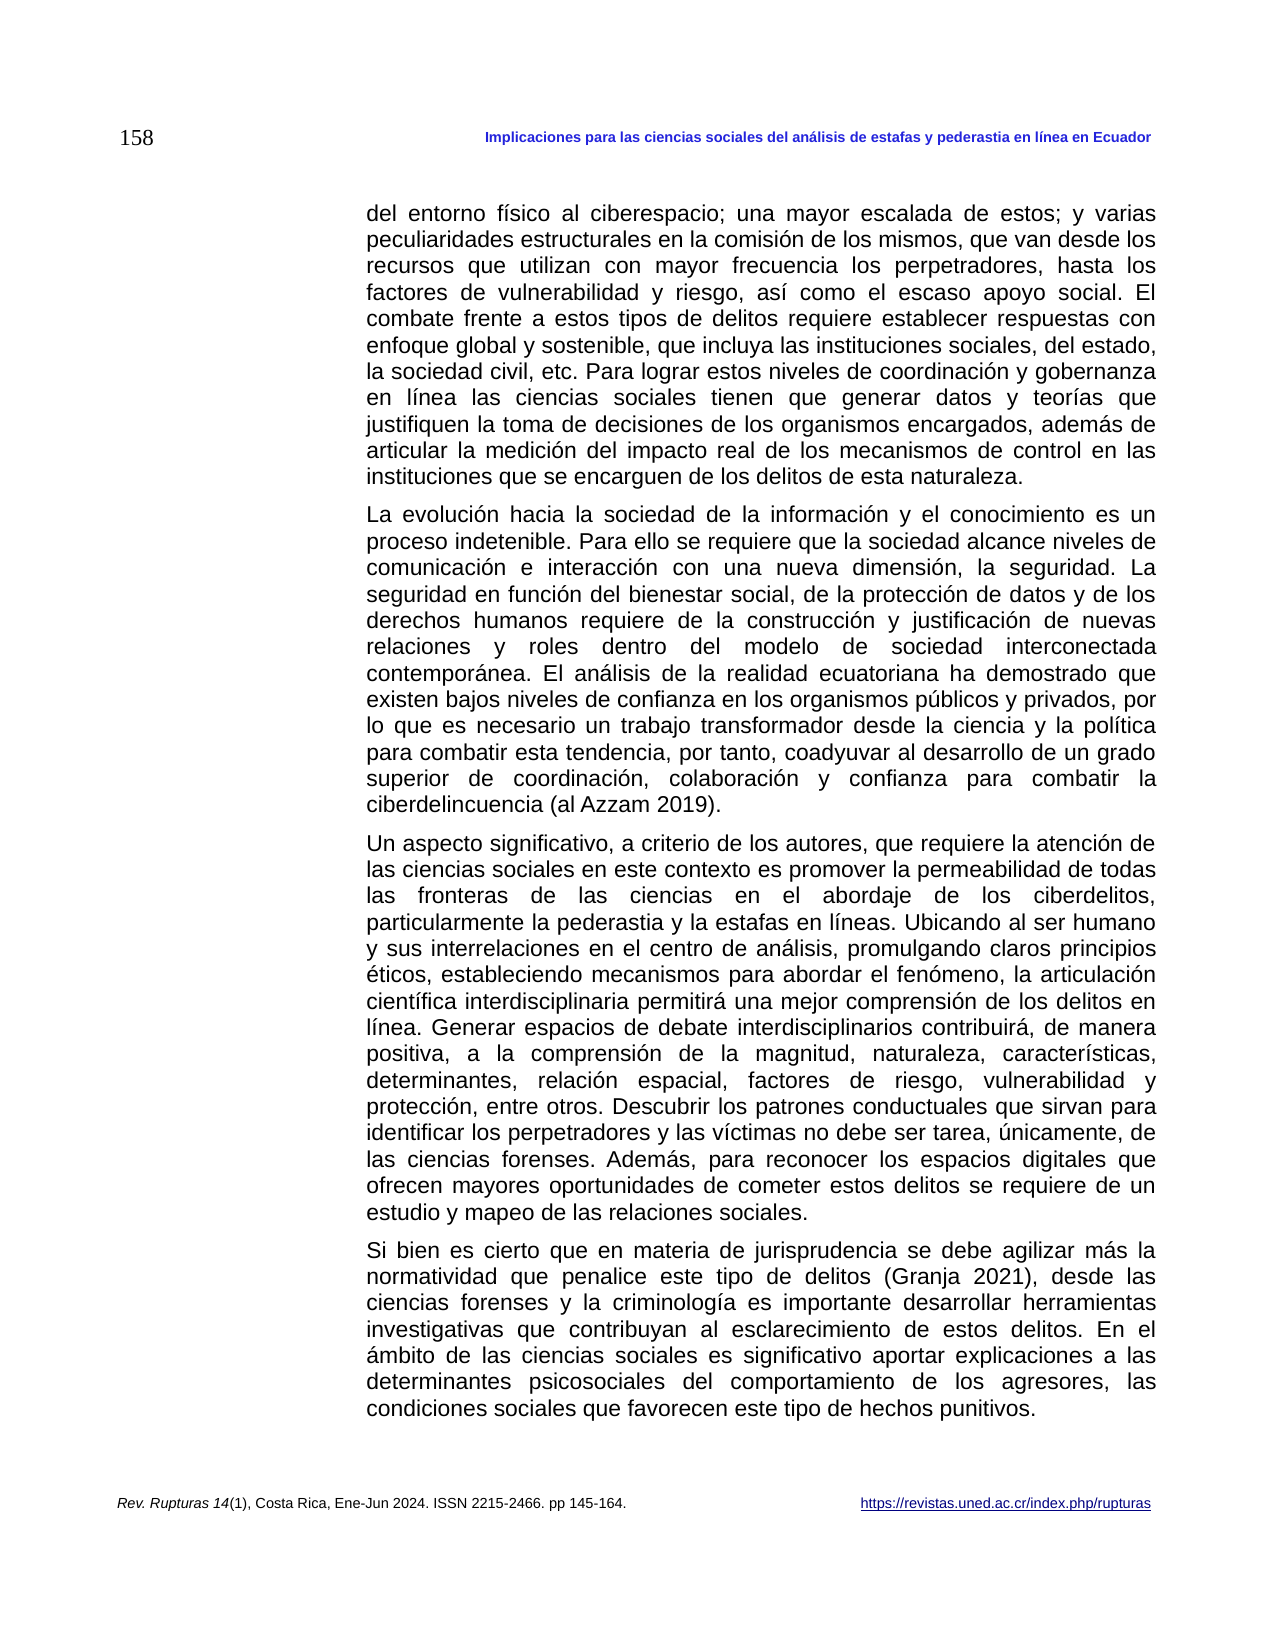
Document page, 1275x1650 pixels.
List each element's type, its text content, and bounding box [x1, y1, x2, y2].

text La evolución hacia la sociedad de la información y el conocimiento es un proceso indetenible. Para ello se requiere que la sociedad alcance niveles de comunicación e interacción con una nueva dimensión, la seguridad. La seguridad en función del bienestar social, de la protección de datos y de los derechos humanos requiere de la construcción y justificación de nuevas relaciones y roles dentro del modelo de sociedad interconectada contemporánea. El análisis de la realidad ecuatoriana ha demostrado que existen bajos niveles de confianza en los organismos públicos y privados, por lo que es necesario un trabajo transformador desde la ciencia y la política para combatir esta tendencia, por tanto, coadyuvar al desarrollo de un grado superior de coordinación, colaboración y confianza para combatir la ciberdelincuencia (al Azzam 2019). [366, 501, 1157, 818]
text del entorno físico al ciberespacio; una mayor escalada de estos; y varias peculiaridades estructurales en la comisión de los mismos, que van desde los recursos que utilizan con mayor frecuencia los perpetradores, hasta los factores de vulnerabilidad y riesgo, así como el escaso apoyo social. El combate frente a estos tipos de delitos requiere establecer respuestas con enfoque global y sostenible, que incluya las instituciones sociales, del estado, la sociedad civil, etc. Para lograr estos niveles de coordinación y gobernanza en línea las ciencias sociales tienen que generar datos y teorías que justifiquen la toma de decisiones de los organismos encargados, además de articular la medición del impacto real de los mecanismos de control en las instituciones que se encarguen de los delitos de esta naturaleza. [366, 200, 1157, 490]
text Si bien es cierto que en materia de jurisprudencia se debe agilizar más la normatividad que penalice este tipo de delitos (Granja 2021), desde las ciencias forenses y la criminología es importante desarrollar herramientas investigativas que contribuyan al esclarecimiento de estos delitos. En el ámbito de las ciencias sociales es significativo aportar explicaciones a las determinantes psicosociales del comportamiento de los agresores, las condiciones sociales que favorecen este tipo de hechos punitivos. [366, 1237, 1157, 1421]
text Un aspecto significativo, a criterio de los autores, que requiere la atención de las ciencias sociales en este contexto es promover la permeabilidad de todas las fronteras de las ciencias en el abordaje de los ciberdelitos, particularmente la pederastia y la estafas en líneas. Ubicando al ser humano y sus interrelaciones en el centro de análisis, promulgando claros principios éticos, estableciendo mecanismos para abordar el fenómeno, la articulación científica interdisciplinaria permitirá una mejor comprensión de los delitos en línea. Generar espacios de debate interdisciplinarios contribuirá, de manera positiva, a la comprensión de la magnitud, naturaleza, características, determinantes, relación espacial, factores de riesgo, vulnerabilidad y protección, entre otros. Descubrir los patrones conductuales que sirvan para identificar los perpetradores y las víctimas no debe ser tarea, únicamente, de las ciencias forenses. Además, para reconocer los espacios digitales que ofrecen mayores oportunidades de cometer estos delitos se requiere de un estudio y mapeo de las relaciones sociales. [366, 829, 1157, 1225]
